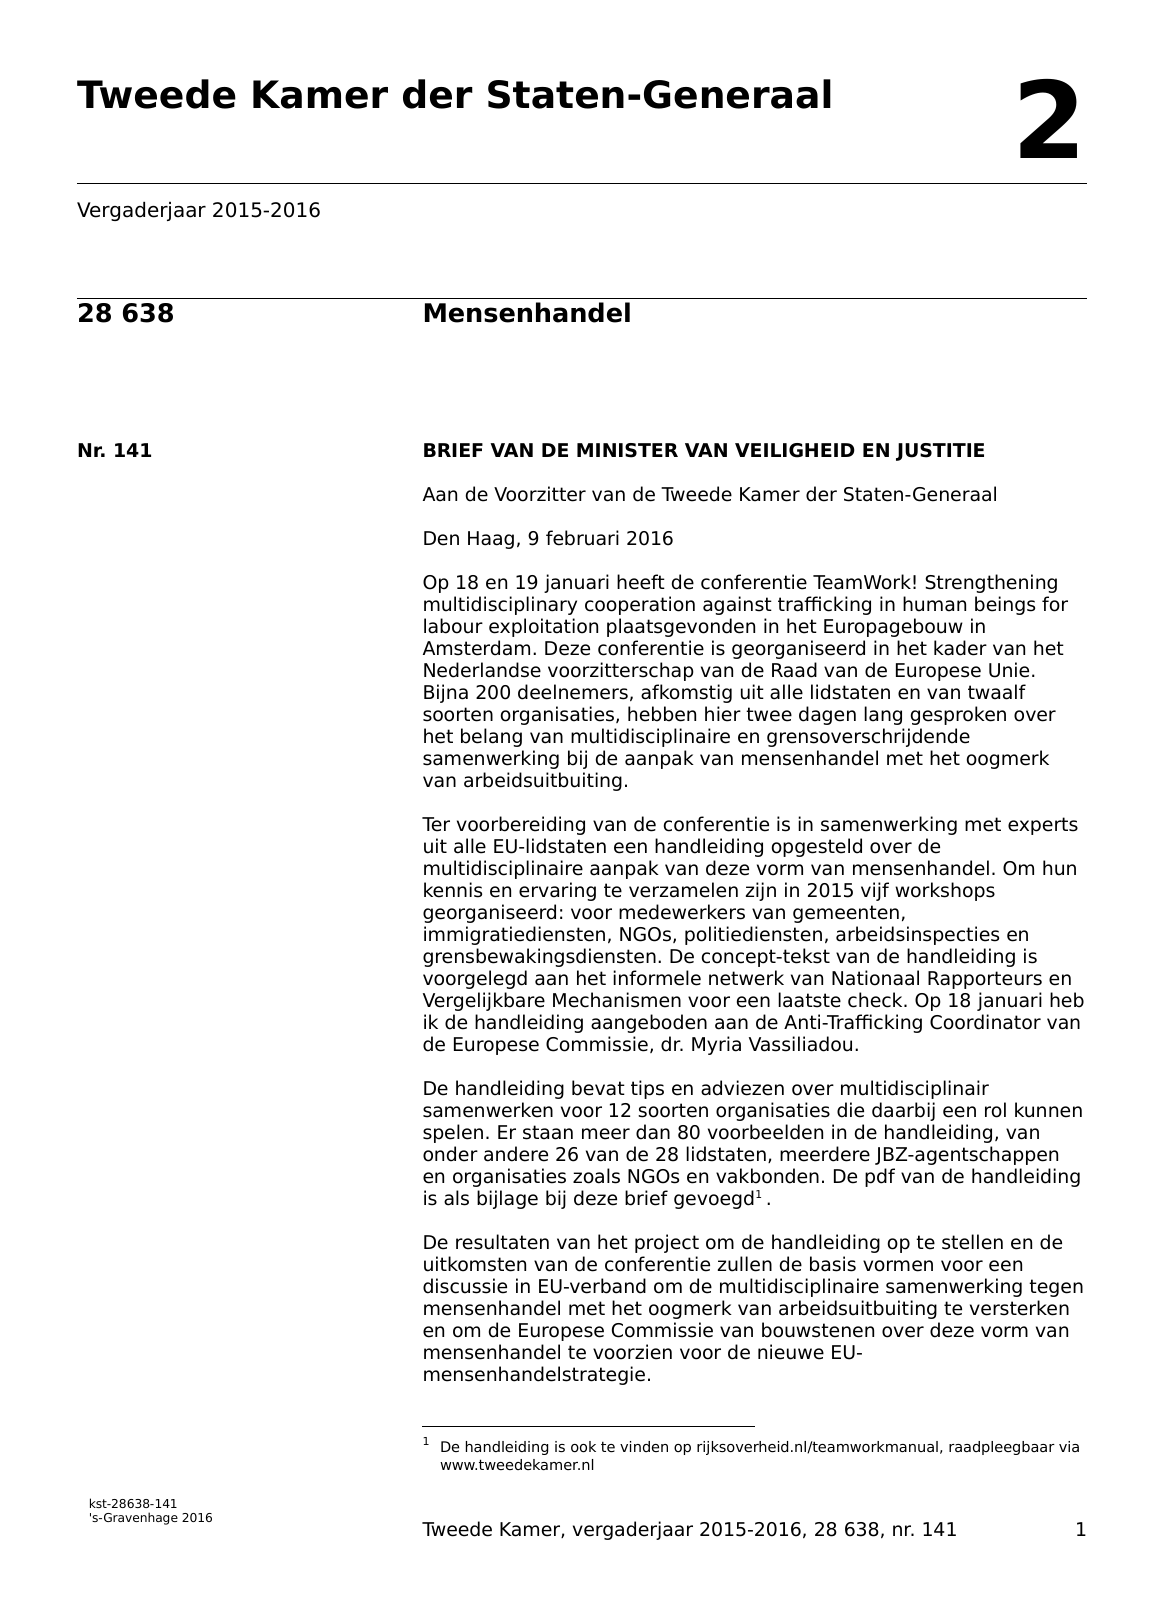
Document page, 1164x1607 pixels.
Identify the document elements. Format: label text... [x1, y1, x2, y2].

text 's-Gravenhage 2016 [88, 1511, 323, 1525]
table_header 2 [886, 59, 1087, 183]
subtitle 28 638 Mensenhandel [77, 299, 1087, 329]
table_cell Vergaderjaar 2015-2016 [77, 184, 1087, 298]
text De handleiding bevat tips en adviezen over multidisciplinair samenwerken voor 12 soorten organisaties die daarbij een rol kunnen spelen. Er staan meer dan 80 voorbeelden in de handleiding, van onder andere 26 van de 28 lidstaten, meerdere JBZ-agentschappen en organisaties zoals NGOs en vakbonden. De pdf van de handleiding is als bijlage bij deze brief gevoegd. [422, 1078, 1087, 1210]
text Op 18 en 19 januari heeft de conferentie TeamWork! Strengthening multidisciplinary cooperation against trafficking in human beings for labour exploitation plaatsgevonden in het Europagebouw in Amsterdam. Deze conferentie is georganiseerd in het kader van het Nederlandse voorzitterschap van de Raad van de Europese Unie. Bijna 200 deelnemers, afkomstig uit alle lidstaten en van twaalf soorten organisaties, hebben hier twee dagen lang gesproken over het belang van multidisciplinaire en grensoverschrijdende samenwerking bij de aanpak van mensenhandel met het oogmerk van arbeidsuitbuiting. [422, 572, 1087, 792]
table_header Tweede Kamer der Staten-Generaal [77, 59, 886, 183]
text Ter voorbereiding van de conferentie is in samenwerking met experts uit alle EU-lidstaten een handleiding opgesteld over de multidisciplinaire aanpak van deze vorm van mensenhandel. Om hun kennis en ervaring te verzamelen zijn in 2015 vijf workshops georganiseerd: voor medewerkers van gemeenten, immigratiediensten, NGOs, politiediensten, arbeidsinspecties en grensbewakingsdiensten. De concept-tekst van de handleiding is voorgelegd aan het informele netwerk van Nationaal Rapporteurs en Vergelijkbare Mechanismen voor een laatste check. Op 18 januari heb ik de handleiding aangeboden aan de Anti-Trafficking Coordinator van de Europese Commissie, dr. Myria Vassiliadou. [422, 814, 1087, 1056]
text Aan de Voorzitter van de Tweede Kamer der Staten-Generaal [422, 484, 1087, 506]
text De handleiding is ook te vinden op rijksoverheid.nl/teamworkmanual, raadpleegbaar via www.tweedekamer.nl [422, 1435, 1087, 1474]
subtitle Nr. 141 BRIEF VAN DE MINISTER VAN VEILIGHEID EN JUSTITIE [77, 440, 1087, 462]
text kst-28638-141 [88, 1497, 323, 1511]
text De resultaten van het project om de handleiding op te stellen en de uitkomsten van de conferentie zullen de basis vormen voor een discussie in EU-verband om de multidisciplinaire samenwerking tegen mensenhandel met het oogmerk van arbeidsuitbuiting te versterken en om de Europese Commissie van bouwstenen over deze vorm van mensenhandel te voorzien voor de nieuwe EU-mensenhandelstrategie. [422, 1232, 1087, 1386]
text Den Haag, 9 februari 2016 [422, 528, 1087, 550]
